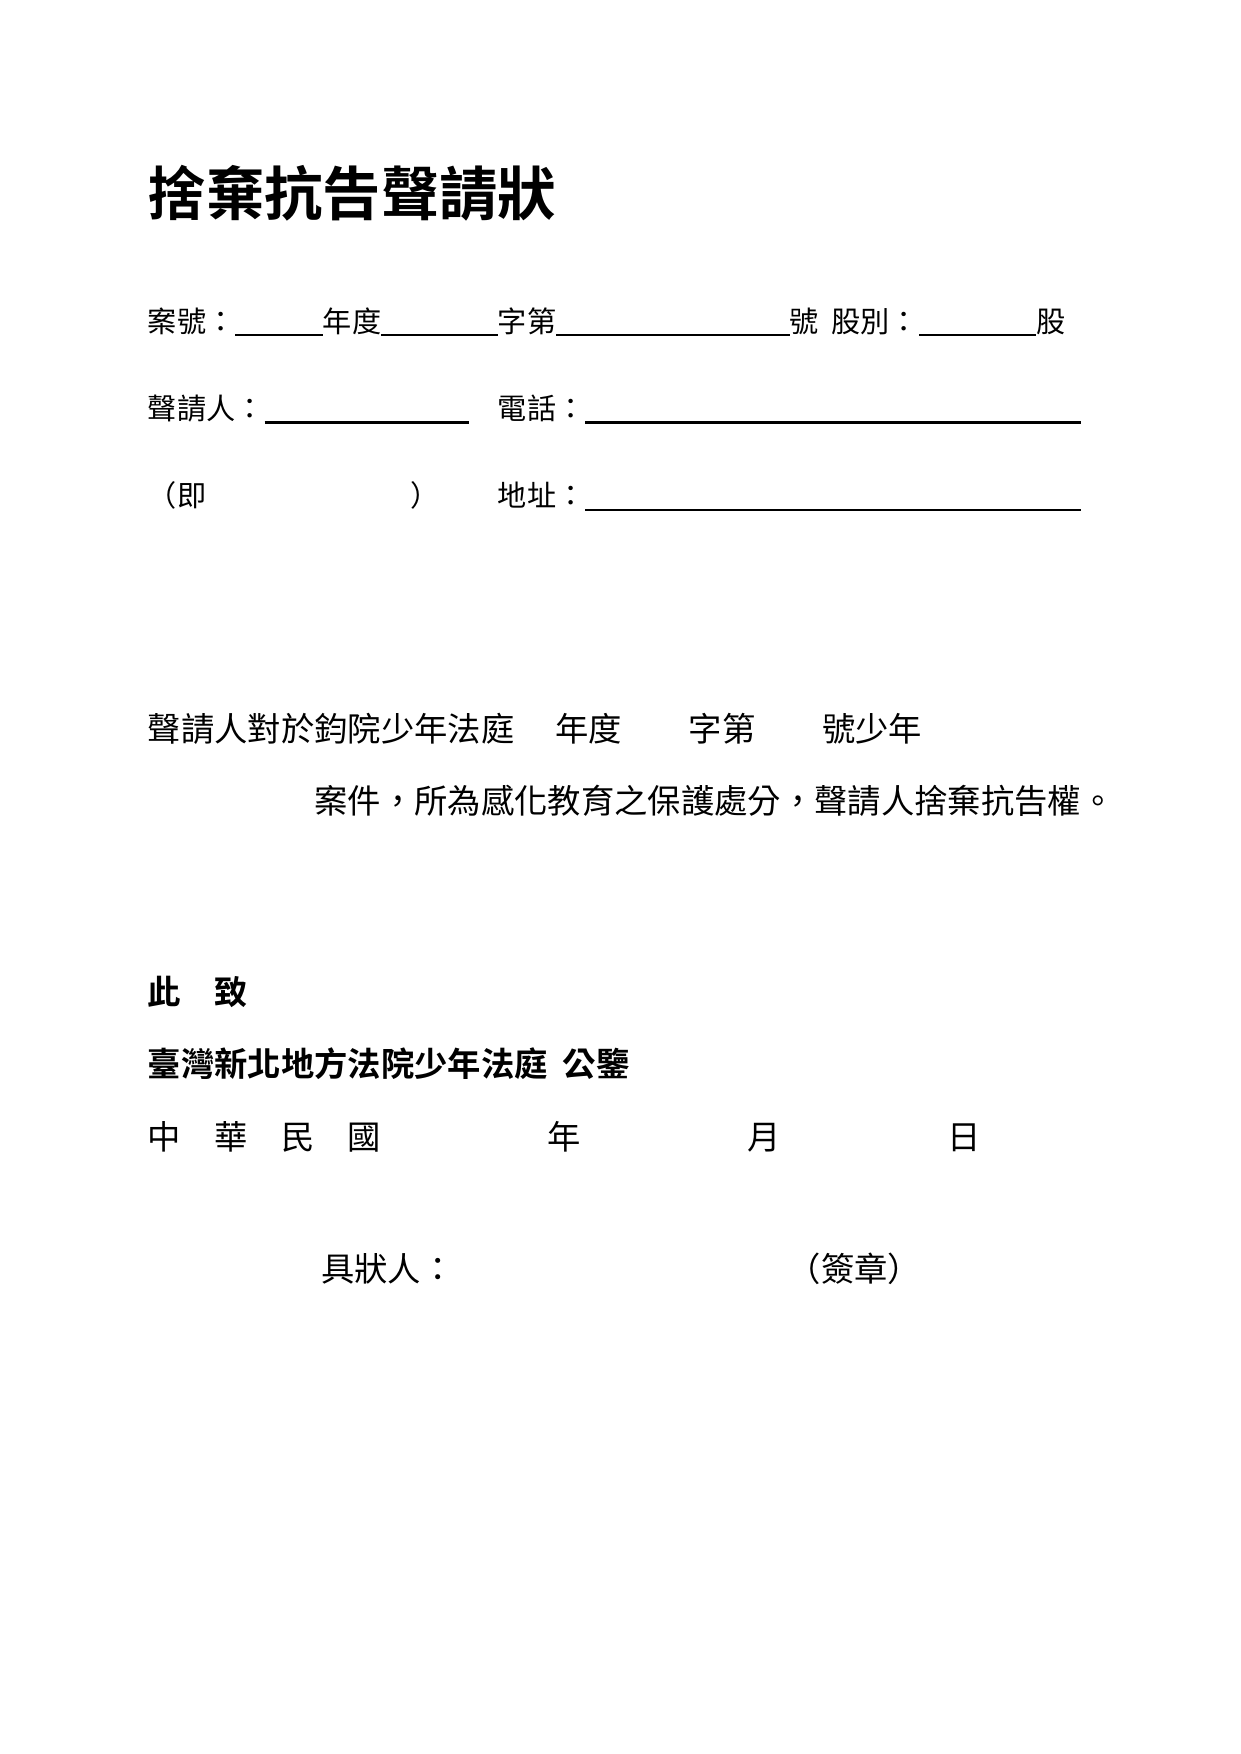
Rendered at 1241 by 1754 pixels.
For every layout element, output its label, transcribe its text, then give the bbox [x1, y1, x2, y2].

text 此 致 [148, 966, 1092, 1014]
text 具狀人： （簽章） [148, 1242, 1092, 1291]
text 臺灣新北地方法院少年法庭 公鑒 [148, 1038, 1092, 1086]
text 捨棄抗告聲請狀 [148, 148, 1092, 232]
text 案件，所為感化教育之保護處分，聲請人捨棄抗告權。 [148, 775, 1092, 823]
text 案號： 年度 字第 號 股別： 股 [148, 298, 1092, 340]
text 聲請人： 電話： [148, 385, 1092, 428]
text 聲請人對於鈞院少年法庭 年度 字第 號少年 [148, 702, 1092, 751]
text 中 華 民 國 年 月 日 [148, 1111, 1092, 1159]
text （即 ） 地址： [148, 472, 1092, 515]
